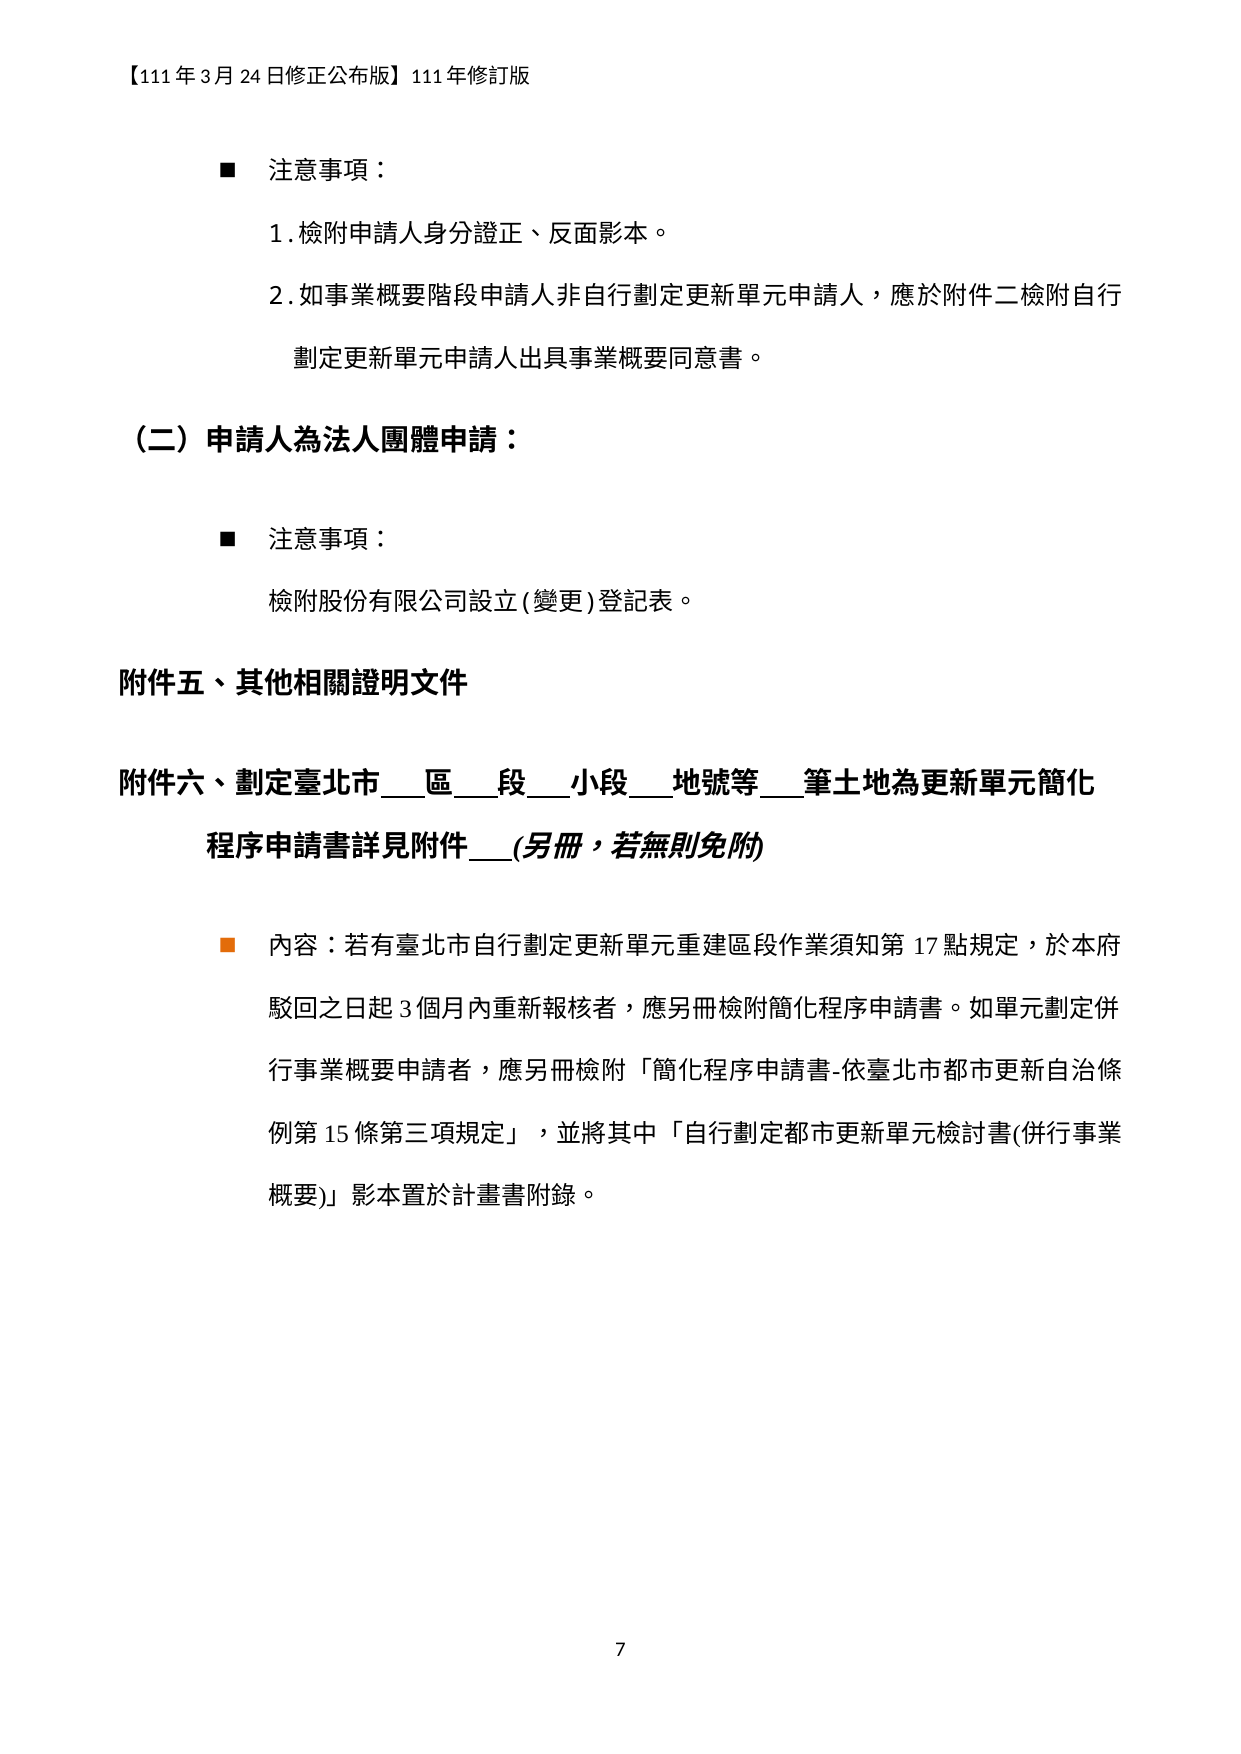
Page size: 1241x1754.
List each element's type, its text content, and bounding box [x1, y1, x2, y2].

text 檢附股份有限公司設立(變更)登記表。 [268, 558, 1122, 621]
text 1.檢附申請人身分證正、反面影本。 [268, 189, 1122, 252]
subtitle 附件五、其他相關證明文件 [118, 639, 1122, 702]
text 2.如事業概要階段申請人非自行劃定更新單元申請人，應於附件二檢附自行劃定更新單元申請人出具事業概要同意書。 [268, 252, 1122, 377]
text （二）申請人為法人團體申請： [118, 396, 1122, 458]
list 注意事項： [218, 127, 1122, 189]
list 內容：若有臺北市自行劃定更新單元重建區段作業須知第17點規定，於本府駁回之日起3個月內重新報核者，應另冊檢附簡化程序申請書。如單元劃定併行事業概要申請者，應另冊檢附「簡化程序申請書-依臺北市都市更新自治條例第15條第三項規定」，並將其中「自行劃定都市更新單元檢討書(併行事業概要)」影本置於計畫書附錄。 [218, 902, 1122, 1214]
list 注意事項： [218, 496, 1122, 558]
text 附件六、劃定臺北市 區 段 小段 地號等 筆土地為更新單元簡化程序申請書詳見附件 (另冊，若無則免附) [118, 739, 1122, 864]
